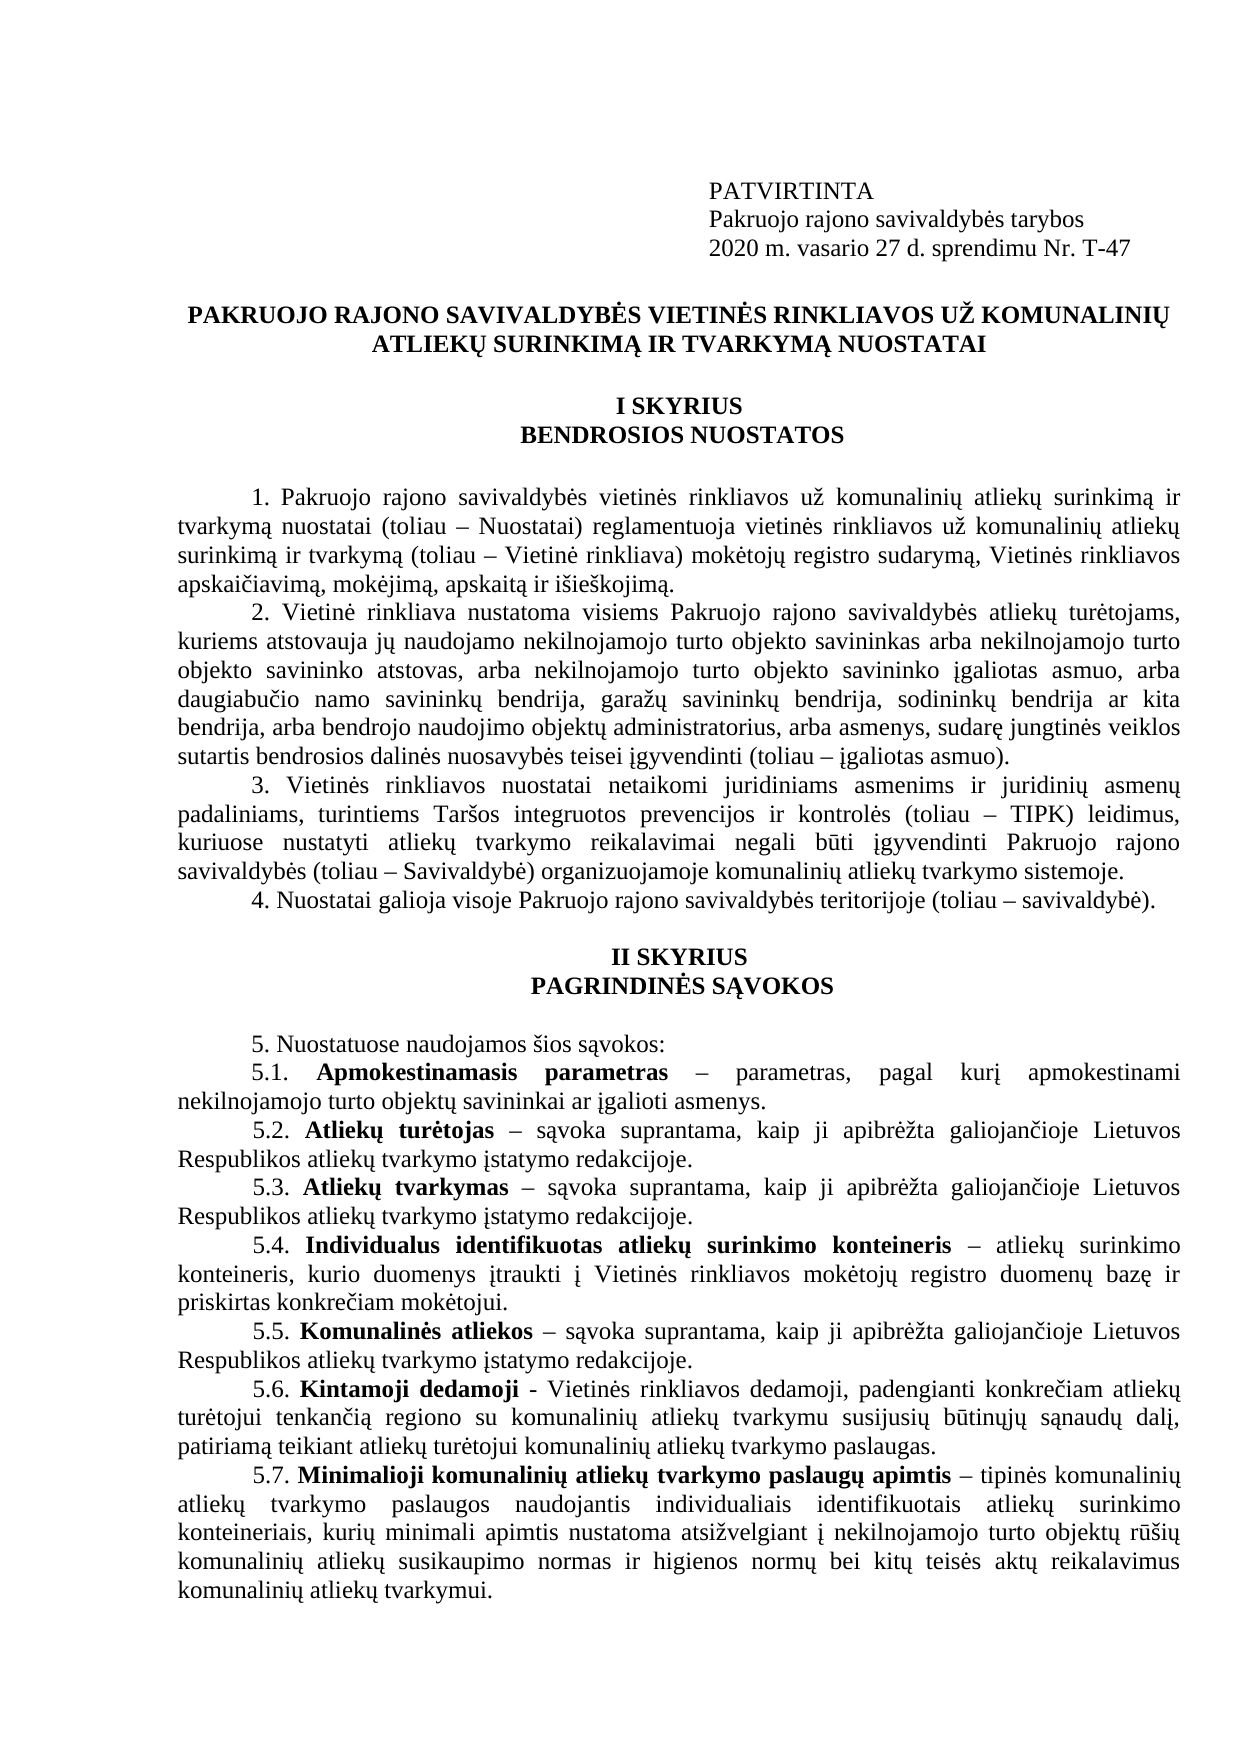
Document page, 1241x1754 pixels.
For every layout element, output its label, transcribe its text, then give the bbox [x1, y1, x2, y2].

text 5.6. Kintamoji dedamoji - Vietinės rinkliavos dedamoji, padengianti konkrečiam atliekų turėtojui tenkančią regiono su komunalinių atliekų tvarkymu susijusių būtinųjų sąnaudų dalį, patiriamą teikiant atliekų turėtojui komunalinių atliekų tvarkymo paslaugas. [177, 1374, 1181, 1460]
text II SKYRIUS [177, 942, 1181, 971]
text 4. Nuostatai galioja visoje Pakruojo rajono savivaldybės teritorijoje (toliau – savivaldybė). [251, 885, 1181, 914]
text BENDROSIOS NUOSTATOS [177, 420, 1181, 449]
text 5.1. Apmokestinamasis parametras – parametras, pagal kurį apmokestinami nekilnojamojo turto objektų savininkai ar įgalioti asmenys. [177, 1057, 1181, 1115]
text 1. Pakruojo rajono savivaldybės vietinės rinkliavos už komunalinių atliekų surinkimą ir tvarkymą nuostatai (toliau – Nuostatai) reglamentuoja vietinės rinkliavos už komunalinių atliekų surinkimą ir tvarkymą (toliau – Vietinė rinkliava) mokėtojų registro sudarymą, Vietinės rinkliavos apskaičiavimą, mokėjimą, apskaitą ir išieškojimą. [177, 482, 1181, 597]
text 5.5. Komunalinės atliekos – sąvoka suprantama, kaip ji apibrėžta galiojančioje Lietuvos Respublikos atliekų tvarkymo įstatymo redakcijoje. [177, 1316, 1181, 1374]
text 2020 m. vasario 27 d. sprendimu Nr. T-47 [709, 233, 1181, 262]
text 3. Vietinės rinkliavos nuostatai netaikomi juridiniams asmenims ir juridinių asmenų padaliniams, turintiems Taršos integruotos prevencijos ir kontrolės (toliau – TIPK) leidimus, kuriuose nustatyti atliekų tvarkymo reikalavimai negali būti įgyvendinti Pakruojo rajono savivaldybės (toliau – Savivaldybė) organizuojamoje komunalinių atliekų tvarkymo sistemoje. [177, 770, 1181, 885]
text 5. Nuostatuose naudojamos šios sąvokos: [177, 1029, 1181, 1057]
text 5.2. Atliekų turėtojas – sąvoka suprantama, kaip ji apibrėžta galiojančioje Lietuvos Respublikos atliekų tvarkymo įstatymo redakcijoje. [177, 1115, 1181, 1172]
text 2. Vietinė rinkliava nustatoma visiems Pakruojo rajono savivaldybės atliekų turėtojams, kuriems atstovauja jų naudojamo nekilnojamojo turto objekto savininkas arba nekilnojamojo turto objekto savininko atstovas, arba nekilnojamojo turto objekto savininko įgaliotas asmuo, arba daugiabučio namo savininkų bendrija, garažų savininkų bendrija, sodininkų bendrija ar kita bendrija, arba bendrojo naudojimo objektų administratorius, arba asmenys, sudarę jungtinės veiklos sutartis bendrosios dalinės nuosavybės teisei įgyvendinti (toliau – įgaliotas asmuo). [177, 597, 1181, 770]
text PAKRUOJO RAJONO SAVIVALDYBĖS VIETINĖS RINKLIAVOS UŽ KOMUNALINIŲ ATLIEKŲ SURINKIMĄ IR TVARKYMĄ NUOSTATAI [177, 300, 1181, 358]
text 5.7. Minimalioji komunalinių atliekų tvarkymo paslaugų apimtis – tipinės komunalinių atliekų tvarkymo paslaugos naudojantis individualiais identifikuotais atliekų surinkimo konteineriais, kurių minimali apimtis nustatoma atsižvelgiant į nekilnojamojo turto objektų rūšių komunalinių atliekų susikaupimo normas ir higienos normų bei kitų teisės aktų reikalavimus komunalinių atliekų tvarkymui. [177, 1460, 1181, 1604]
text I SKYRIUS [177, 391, 1181, 420]
text PAGRINDINĖS SĄVOKOS [177, 971, 1181, 1000]
text 5.3. Atliekų tvarkymas – sąvoka suprantama, kaip ji apibrėžta galiojančioje Lietuvos Respublikos atliekų tvarkymo įstatymo redakcijoje. [177, 1172, 1181, 1230]
text Pakruojo rajono savivaldybės tarybos [709, 204, 1181, 233]
text 5.4. Individualus identifikuotas atliekų surinkimo konteineris – atliekų surinkimo konteineris, kurio duomenys įtraukti į Vietinės rinkliavos mokėtojų registro duomenų bazę ir priskirtas konkrečiam mokėtojui. [177, 1230, 1181, 1316]
text PATVIRTINTA [709, 176, 1181, 204]
